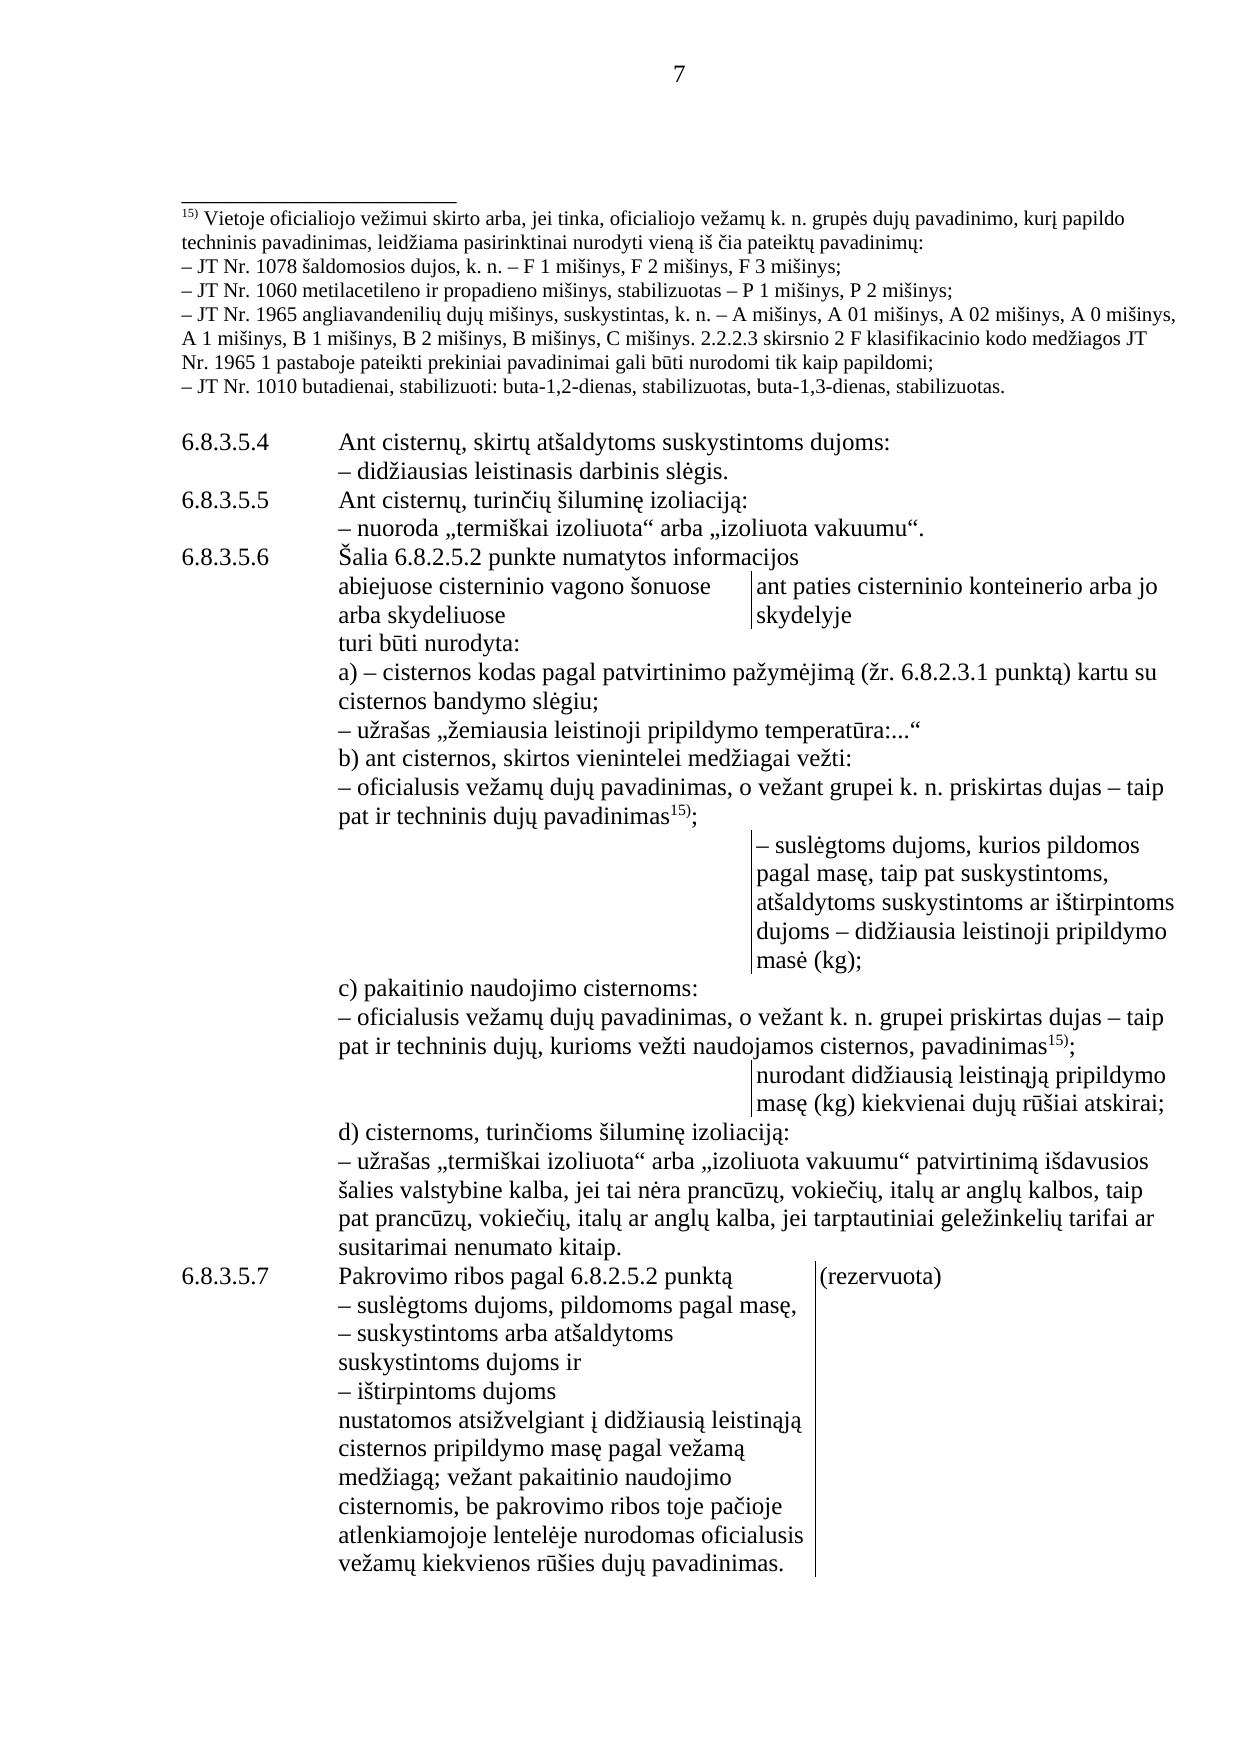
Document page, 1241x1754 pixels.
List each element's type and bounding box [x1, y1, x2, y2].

table_cell [177, 657, 334, 715]
table_cell [330, 456, 334, 485]
table_cell [177, 514, 181, 542]
table_cell [330, 1117, 334, 1146]
table_cell [1177, 1290, 1181, 1318]
table_cell [330, 1376, 334, 1405]
table_cell [330, 629, 334, 657]
table_cell [177, 629, 181, 657]
table_cell [816, 1319, 1181, 1376]
table_cell [177, 974, 181, 1002]
table_cell [177, 1319, 334, 1376]
table_cell [177, 1146, 334, 1261]
table_cell [330, 514, 334, 542]
table_cell [177, 456, 181, 485]
table_cell [177, 1290, 181, 1318]
table_cell [330, 974, 334, 1002]
table_cell [177, 1002, 334, 1060]
table_cell [1177, 1376, 1181, 1405]
table_cell [177, 715, 181, 743]
table_cell [330, 715, 334, 743]
table_cell [330, 1290, 334, 1318]
table_cell [177, 744, 181, 772]
table_cell [177, 1060, 334, 1117]
table_cell [816, 1405, 1181, 1577]
table_cell [177, 772, 334, 830]
table_cell [334, 830, 751, 973]
table_cell [177, 1376, 181, 1405]
table_cell [177, 571, 334, 628]
table_cell [334, 1060, 751, 1117]
table_cell [177, 1117, 181, 1146]
table_cell [177, 1405, 334, 1577]
table_cell [177, 830, 334, 973]
table_cell [330, 744, 334, 772]
